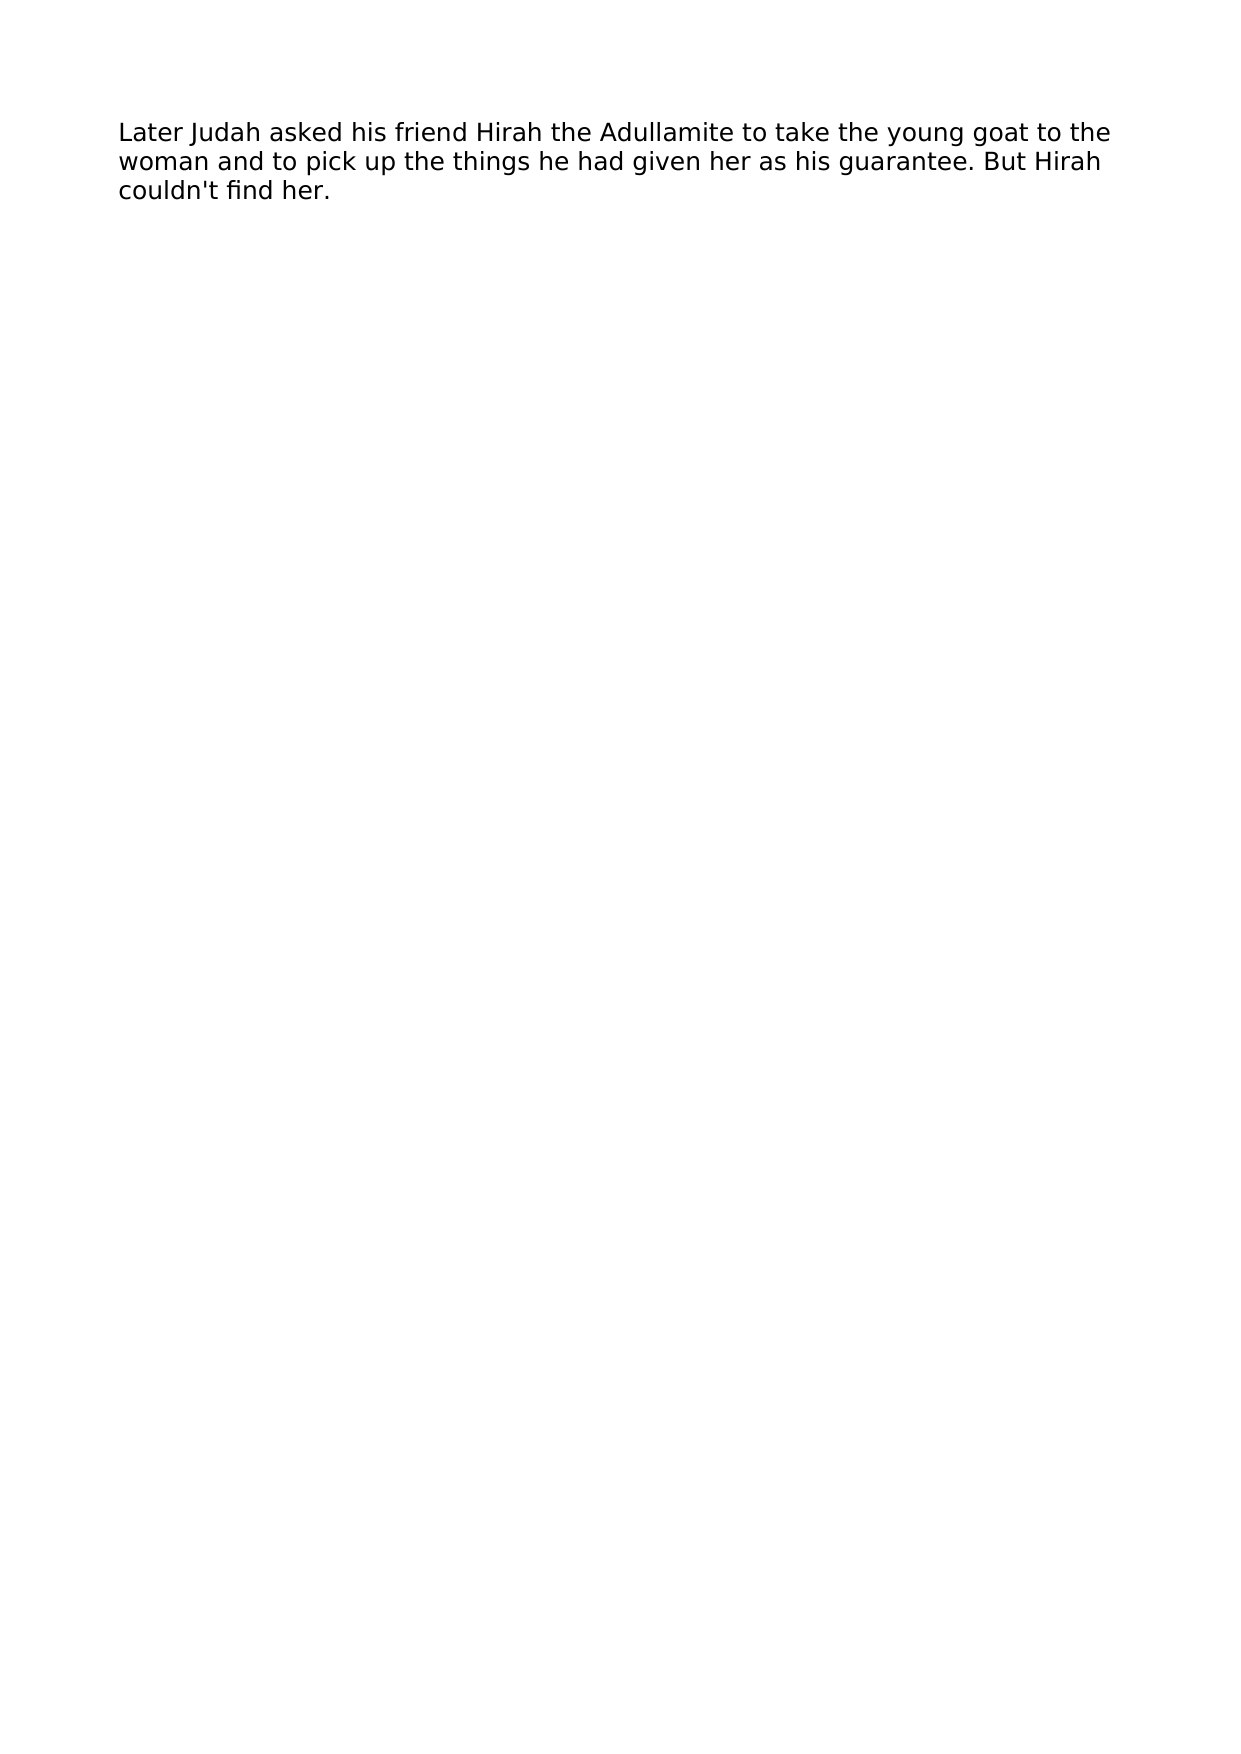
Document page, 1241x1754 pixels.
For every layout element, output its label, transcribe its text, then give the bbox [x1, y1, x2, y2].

text Later Judah asked his friend Hirah the Adullamite to take the young goat to the woman and to pick up the things he had given her as his guarantee. But Hirah couldn't find her. [118, 118, 1122, 206]
